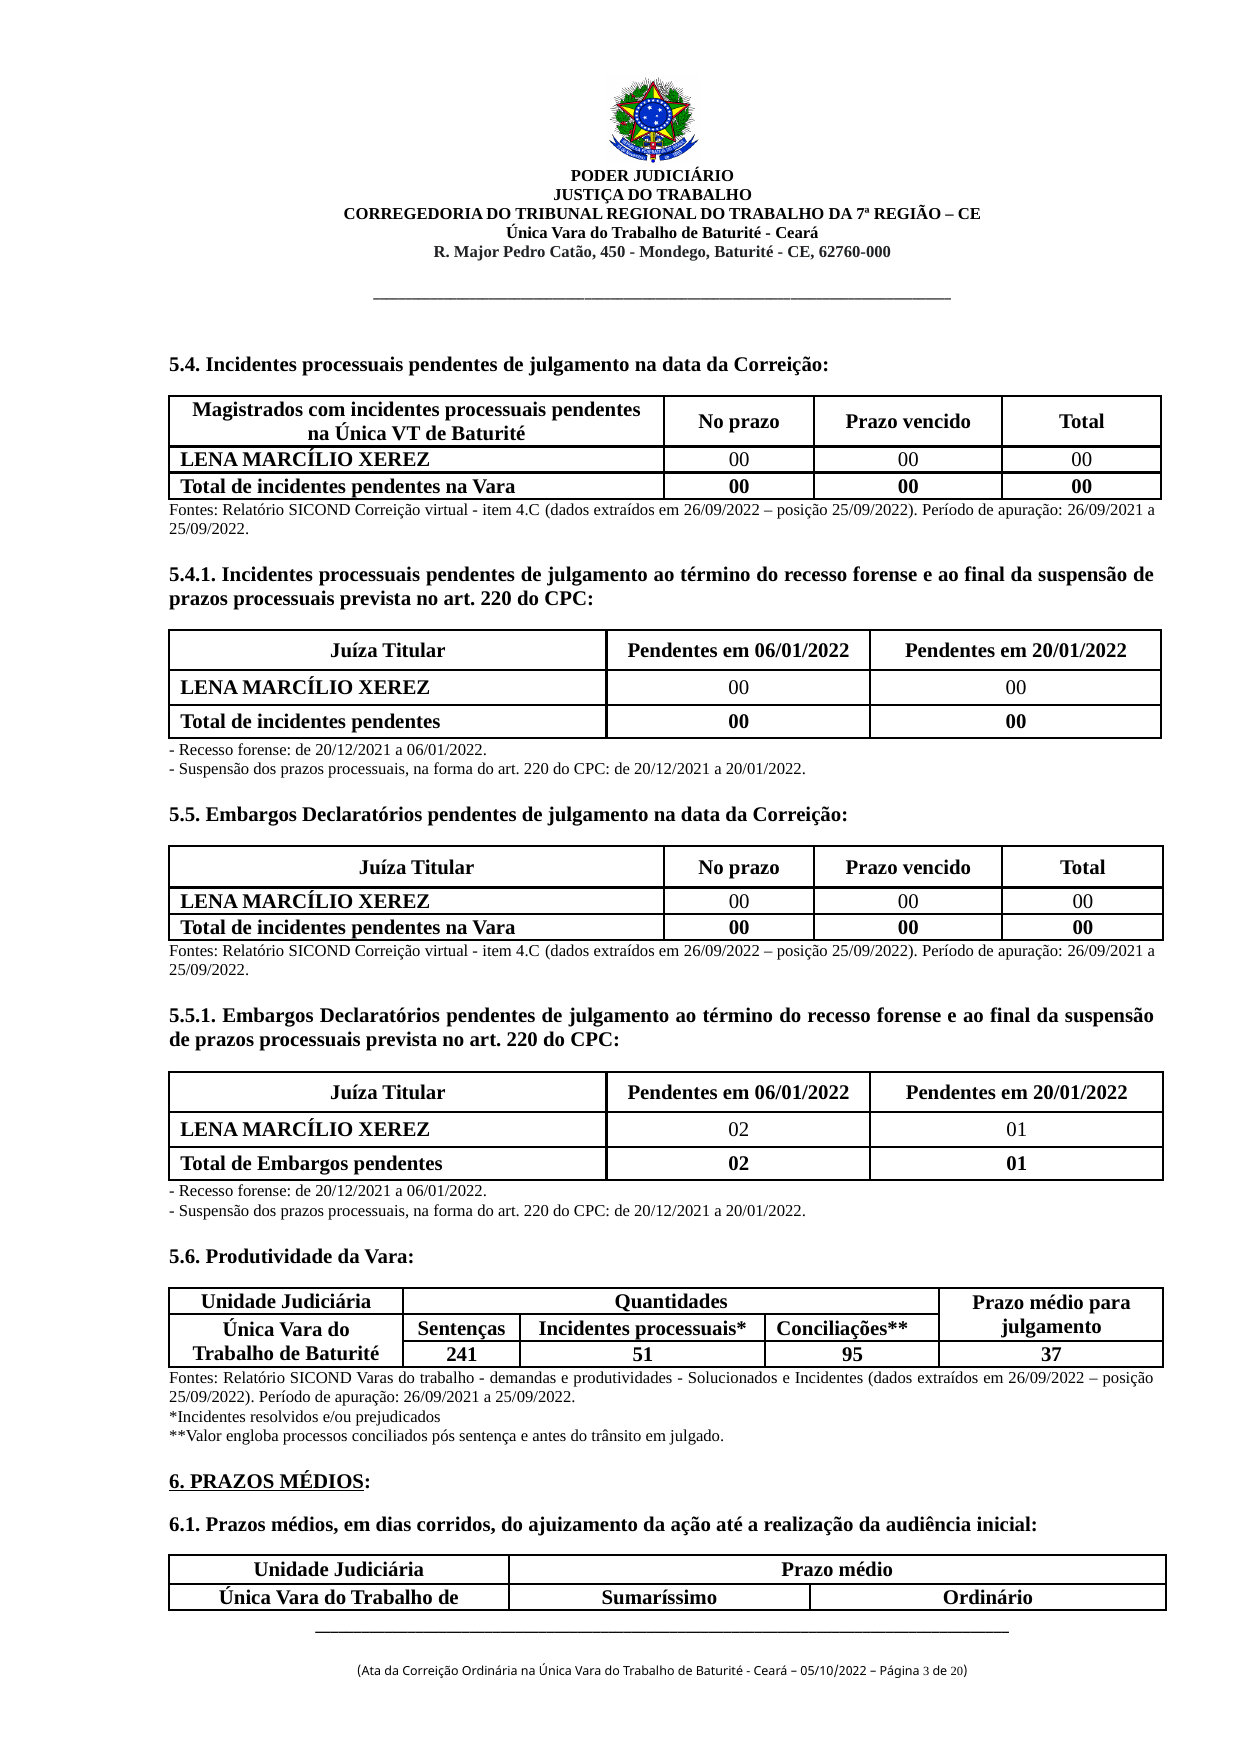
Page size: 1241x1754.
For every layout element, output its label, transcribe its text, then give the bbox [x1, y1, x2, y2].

text - Suspensão dos prazos processuais, na forma do art. 220 do CPC: de 20/12/2021 a 20/01/2022. [169, 1200, 1155, 1219]
table_cell 51 [521, 1342, 764, 1366]
table_cell 00 [608, 706, 869, 737]
table_header Juíza Titular [170, 1073, 605, 1111]
table_cell 00 [815, 889, 1001, 913]
table_cell 241 [404, 1342, 519, 1366]
table_cell Incidentes processuais* [521, 1315, 764, 1340]
text 6. PRAZOS MÉDIOS: [169, 1469, 1155, 1493]
text **Valor engloba processos conciliados pós sentença e antes do trânsito em julgado. [169, 1426, 1155, 1445]
table_cell LENA MARCÍLIO XEREZ [170, 889, 663, 913]
table_header Unidade Judiciária [170, 1289, 402, 1313]
table_cell 01 [871, 1113, 1162, 1146]
table_header Pendentes em 20/01/2022 [871, 631, 1160, 669]
table_header Pendentes em 20/01/2022 [871, 1073, 1162, 1111]
table_cell 95 [766, 1342, 938, 1366]
table_header Prazo médio [510, 1556, 1165, 1583]
picture [604, 75, 700, 164]
text Fontes: Relatório SICOND Correição virtual - item 4.C (dados extraídos em 26/09/2022 – posição 25/09/2022). Período de apuração: 26/09/2021 a 25/09/2022. [169, 941, 1155, 979]
table_cell Total de incidentes pendentes [170, 706, 605, 737]
table_header Prazo vencido [815, 847, 1001, 886]
table_cell 00 [871, 671, 1160, 703]
table_cell 00 [1003, 915, 1162, 939]
table_cell 01 [871, 1148, 1162, 1179]
table_header Total [1003, 397, 1160, 445]
table_header Magistrados com incidentes processuais pendentes na Única VT de Baturité [170, 397, 663, 445]
table_cell Única Vara do Trabalho de Baturité [170, 1315, 402, 1366]
text Fontes: Relatório SICOND Correição virtual - item 4.C (dados extraídos em 26/09/2022 – posição 25/09/2022). Período de apuração: 26/09/2021 a 25/09/2022. [169, 500, 1155, 538]
table_header No prazo [665, 847, 813, 886]
table_header Quantidades [404, 1289, 938, 1313]
table_cell 00 [1003, 448, 1160, 471]
text - Suspensão dos prazos processuais, na forma do art. 220 do CPC: de 20/12/2021 a 20/01/2022. [169, 758, 1155, 778]
table_cell Conciliações** [766, 1315, 938, 1340]
text - Recesso forense: de 20/12/2021 a 06/01/2022. [169, 739, 1155, 758]
table_cell 02 [608, 1148, 869, 1179]
table_cell 00 [871, 706, 1160, 737]
table_cell 00 [815, 474, 1001, 498]
text 5.4.1. Incidentes processuais pendentes de julgamento ao término do recesso forense e ao final da suspensão de prazos processuais prevista no art. 220 do CPC: [169, 562, 1155, 610]
table_cell 00 [665, 915, 813, 939]
text 5.6. Produtividade da Vara: [169, 1244, 1155, 1268]
table_header Prazo vencido [815, 397, 1001, 445]
table_cell 00 [1003, 474, 1160, 498]
table_cell 00 [815, 448, 1001, 471]
table_header No prazo [665, 397, 813, 445]
table_header Juíza Titular [170, 847, 663, 886]
table_cell Total de incidentes pendentes na Vara [170, 915, 663, 939]
text - Recesso forense: de 20/12/2021 a 06/01/2022. [169, 1181, 1155, 1200]
table_cell 00 [608, 671, 869, 703]
text 6.1. Prazos médios, em dias corridos, do ajuizamento da ação até a realização da audiência inicial: [169, 1512, 1155, 1536]
table_cell Única Vara do Trabalho de [170, 1585, 508, 1609]
table_cell 00 [665, 474, 813, 498]
table_header Unidade Judiciária [170, 1556, 508, 1583]
text Fontes: Relatório SICOND Varas do trabalho - demandas e produtividades - Solucionados e Incidentes (dados extraídos em 26/09/2022 – posição 25/09/2022). Período de apuração: 26/09/2021 a 25/09/2022. [169, 1368, 1155, 1406]
text *Incidentes resolvidos e/ou prejudicados [169, 1406, 1155, 1426]
table_cell Sumaríssimo [510, 1585, 809, 1609]
table_cell Total de incidentes pendentes na Vara [170, 474, 663, 498]
table_cell 00 [1003, 889, 1162, 913]
table_cell 00 [665, 889, 813, 913]
table_header Total [1003, 847, 1162, 886]
text 5.5.1. Embargos Declaratórios pendentes de julgamento ao término do recesso forense e ao final da suspensão de prazos processuais prevista no art. 220 do CPC: [169, 1003, 1155, 1051]
table_cell Ordinário [811, 1585, 1165, 1609]
table_header Juíza Titular [170, 631, 605, 669]
table_cell 02 [608, 1113, 869, 1146]
table_header Prazo médio para julgamento [940, 1289, 1162, 1340]
text 5.4. Incidentes processuais pendentes de julgamento na data da Correição: [169, 352, 1155, 376]
table_cell LENA MARCÍLIO XEREZ [170, 671, 605, 703]
table_header Pendentes em 06/01/2022 [608, 1073, 869, 1111]
table_cell 37 [940, 1342, 1162, 1366]
table_cell 00 [815, 915, 1001, 939]
table_cell Total de Embargos pendentes [170, 1148, 605, 1179]
table_cell LENA MARCÍLIO XEREZ [170, 1113, 605, 1146]
table_cell LENA MARCÍLIO XEREZ [170, 448, 663, 471]
text 5.5. Embargos Declaratórios pendentes de julgamento na data da Correição: [169, 802, 1155, 826]
table_cell 00 [665, 448, 813, 471]
table_header Pendentes em 06/01/2022 [608, 631, 869, 669]
table_cell Sentenças [404, 1315, 519, 1340]
